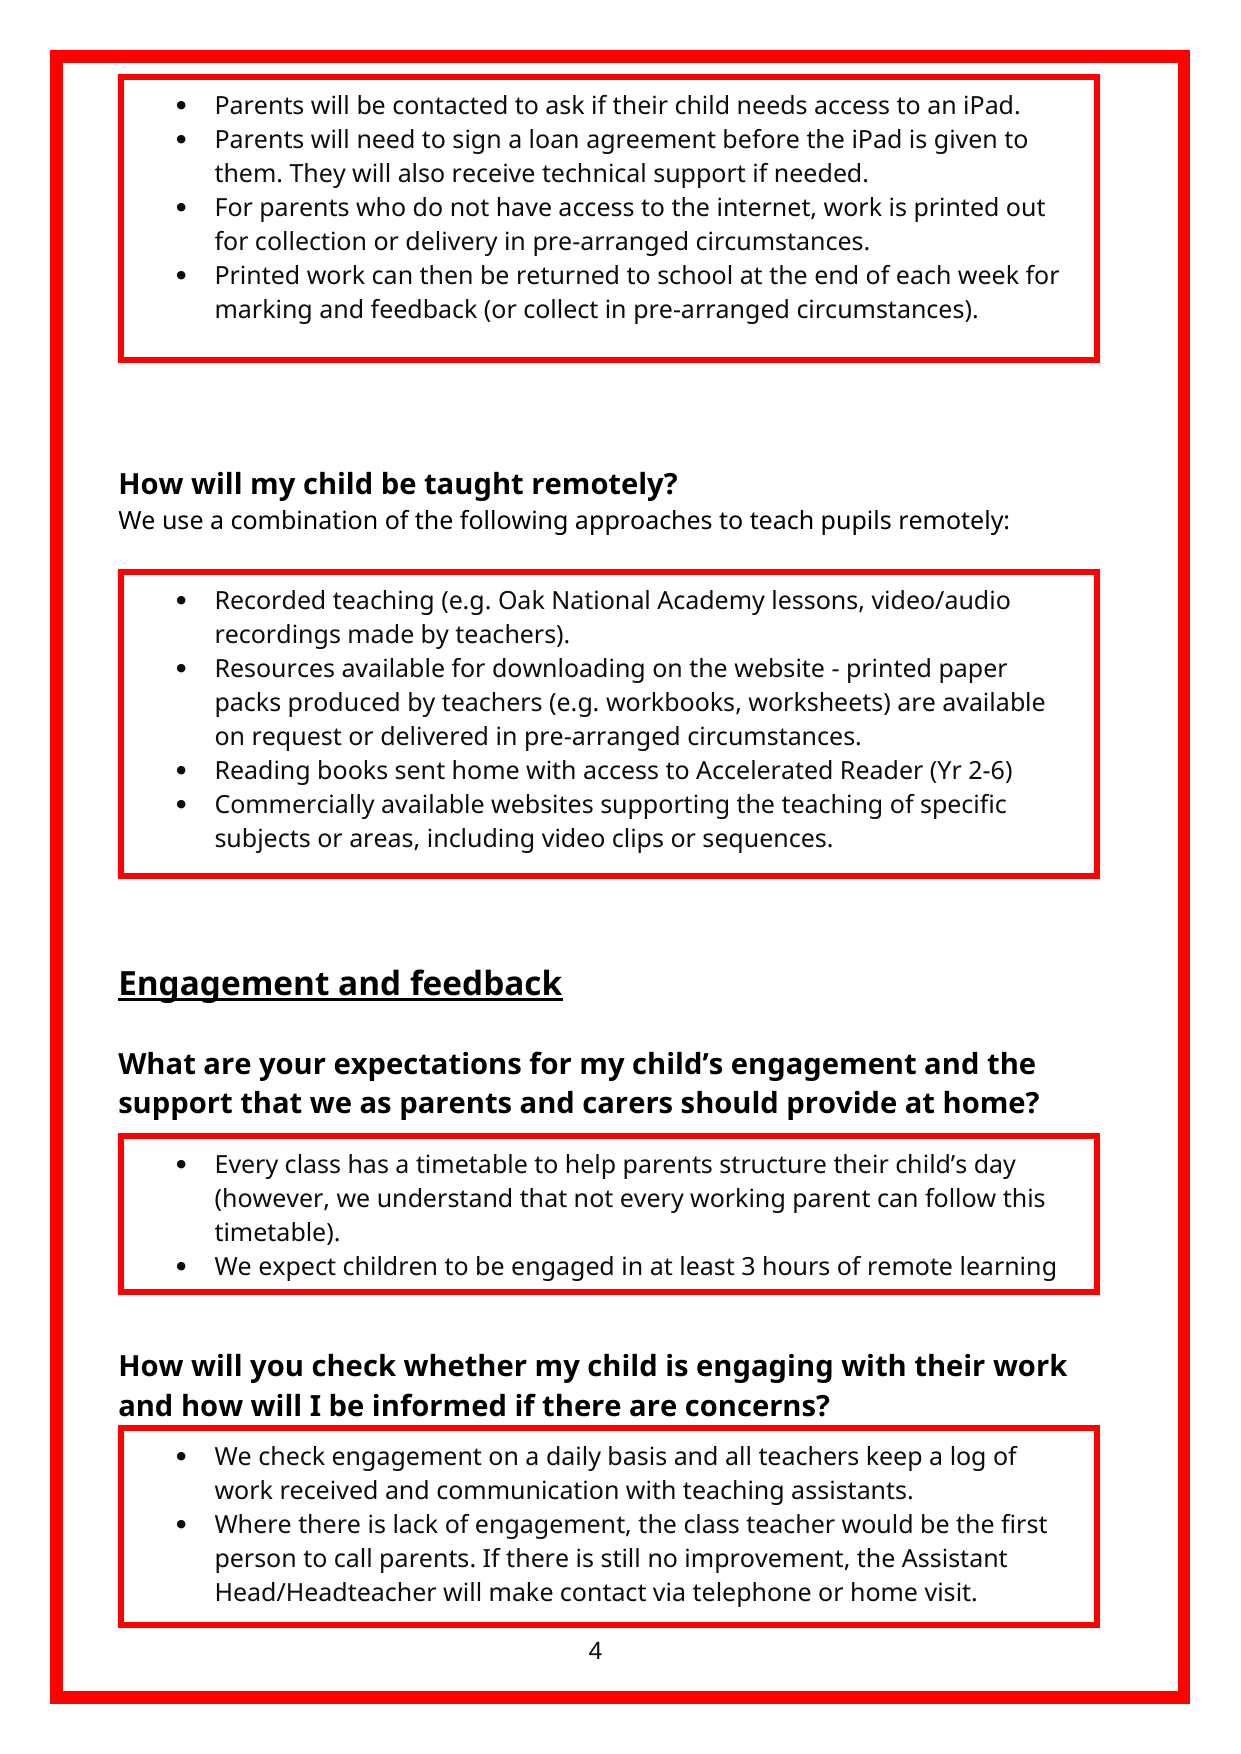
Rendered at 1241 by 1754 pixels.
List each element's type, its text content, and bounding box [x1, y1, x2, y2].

list Recorded teaching (e.g. Oak National Academy lessons, video/audio recordings made by teachers). [177, 582, 1079, 650]
list We check engagement on a daily basis and all teachers keep a log of work received and communication with teaching assistants. [177, 1438, 1079, 1507]
list Resources available for downloading on the website - printed paper packs produced by teachers (e.g. workbooks, worksheets) are available on request or delivered in pre-arranged circumstances. [177, 650, 1079, 753]
list Where there is lack of engagement, the class teacher would be the first person to call parents. If there is still no improvement, the Assistant Head/Headteacher will make contact via telephone or home visit. [177, 1507, 1079, 1609]
list Printed work can then be returned to school at the end of each week for marking and feedback (or collect in pre-arranged circumstances). [177, 258, 1079, 326]
subtitle How will my child be taught remotely? [118, 463, 1107, 503]
list For parents who do not have access to the internet, work is printed out for collection or delivery in pre-arranged circumstances. [177, 190, 1079, 258]
list Parents will need to sign a loan agreement before the iPad is given to them. They will also receive technical support if needed. [177, 122, 1079, 190]
subtitle How will you check whether my child is engaging with their work and how will I be informed if there are concerns? [118, 1345, 1107, 1425]
list Commercially available websites supporting the teaching of specific subjects or areas, including video clips or sequences. [177, 787, 1079, 855]
subtitle Engagement and feedback [118, 960, 1107, 1006]
text We use a combination of the following approaches to teach pupils remotely: [118, 503, 1107, 537]
list We expect children to be engaged in at least 3 hours of remote learning (KS1) or 4 hours of remote learning (KS2) each day. [177, 1249, 1079, 1282]
list Every class has a timetable to help parents structure their child’s day (however, we understand that not every working parent can follow this timetable). [177, 1147, 1079, 1249]
list Reading books sent home with access to Accelerated Reader (Yr 2-6) [177, 753, 1079, 787]
list Parents will be contacted to ask if their child needs access to an iPad. [177, 88, 1079, 122]
subtitle What are your expectations for my child’s engagement and the support that we as parents and carers should provide at home? [118, 1043, 1107, 1122]
